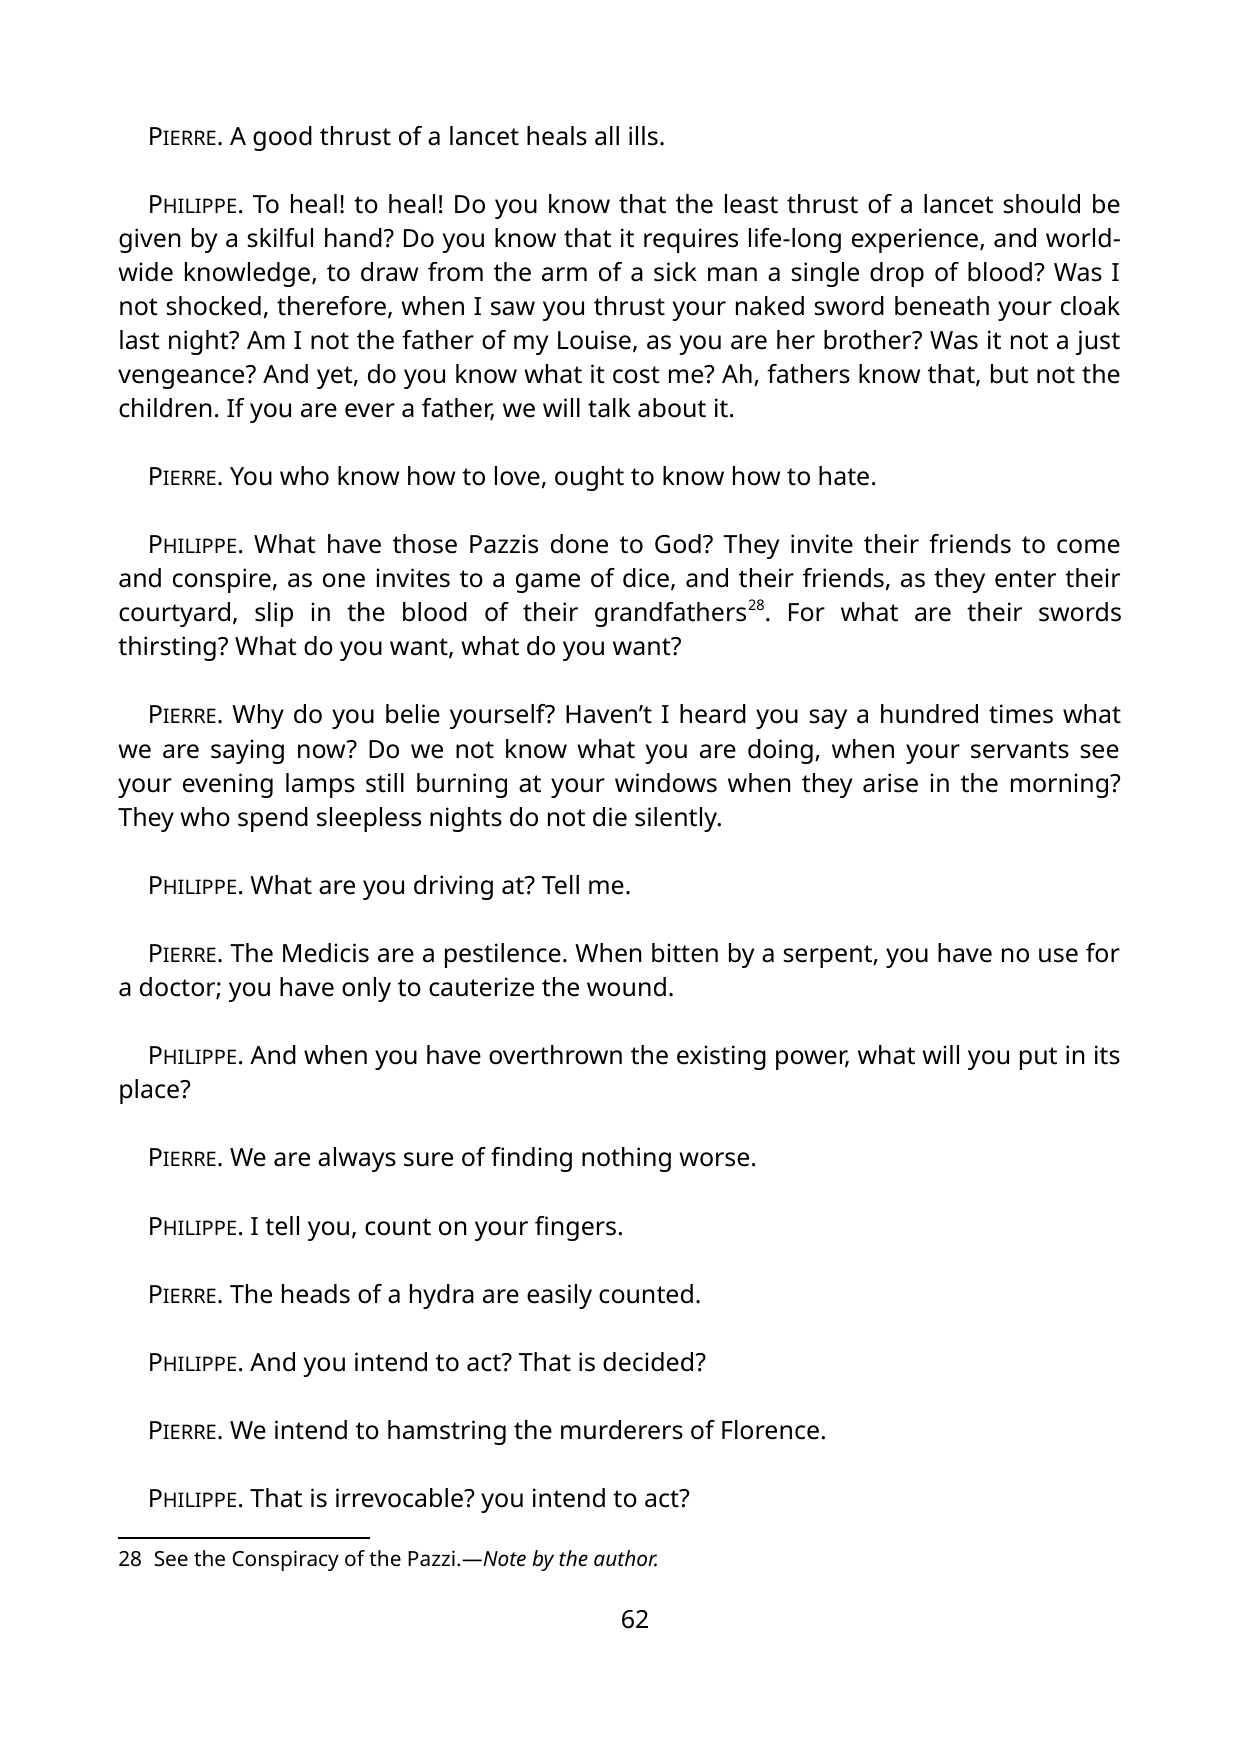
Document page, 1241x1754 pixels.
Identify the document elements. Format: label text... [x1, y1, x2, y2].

text See the Conspiracy of the Pazzi.—Note by the author. [118, 1544, 1122, 1572]
text Pierre. A good thrust of a lancet heals all ills. [118, 118, 1122, 152]
text Pierre. You who know how to love, ought to know how to hate. [118, 459, 1122, 493]
text Philippe. That is irrevocable? you intend to act? [118, 1481, 1122, 1515]
text Pierre. We are always sure of finding nothing worse. [118, 1140, 1122, 1174]
text Pierre. The Medicis are a pestilence. When bitten by a serpent, you have no use for a doctor; you have only to cauterize the wound. [118, 936, 1122, 1004]
text Philippe. What have those Pazzis done to God? They invite their friends to come and conspire, as one invites to a game of dice, and their friends, as they enter their courtyard, slip in the blood of their grandfathers. For what are their swords thirsting? What do you want, what do you want? [118, 527, 1122, 663]
text Philippe. I tell you, count on your fingers. [118, 1208, 1122, 1242]
text Philippe. What are you driving at? Tell me. [118, 867, 1122, 902]
text Philippe. To heal! to heal! Do you know that the least thrust of a lancet should be given by a skilful hand? Do you know that it requires life-long experience, and world-wide knowledge, to draw from the arm of a sick man a single drop of blood? Was I not shocked, therefore, when I saw you thrust your naked sword beneath your cloak last night? Am I not the father of my Louise, as you are her brother? Was it not a just vengeance? And yet, do you know what it cost me? Ah, fathers know that, but not the children. If you are ever a father, we will talk about it. [118, 186, 1122, 425]
text Pierre. We intend to hamstring the murderers of Florence. [118, 1412, 1122, 1447]
text Pierre. The heads of a hydra are easily counted. [118, 1276, 1122, 1310]
text Philippe. And you intend to act? That is decided? [118, 1344, 1122, 1378]
text Pierre. Why do you belie yourself? Haven’t I heard you say a hundred times what we are saying now? Do we not know what you are doing, when your servants see your evening lamps still burning at your windows when they arise in the morning? They who spend sleepless nights do not die silently. [118, 697, 1122, 833]
text Philippe. And when you have overthrown the existing power, what will you put in its place? [118, 1038, 1122, 1106]
